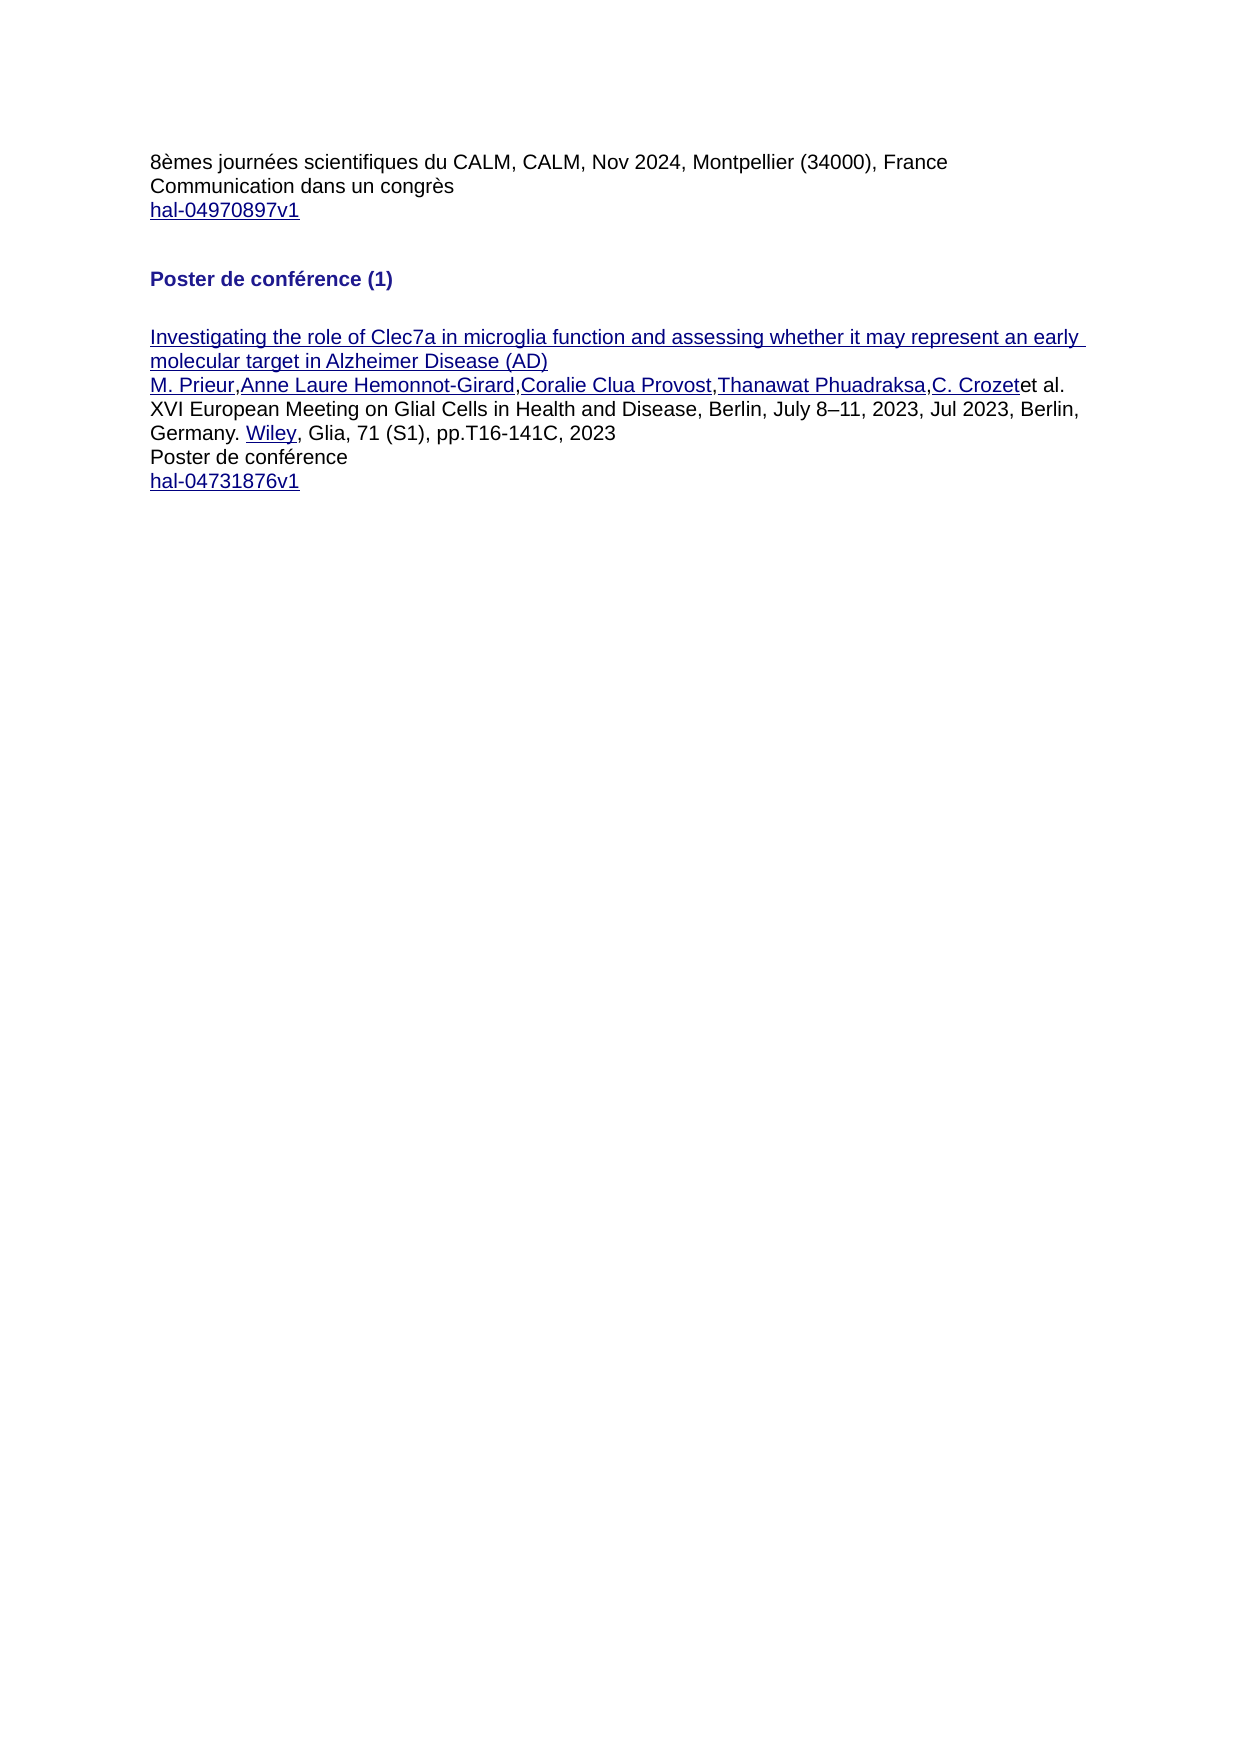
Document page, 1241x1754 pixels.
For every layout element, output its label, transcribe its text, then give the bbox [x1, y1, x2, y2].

table_header Investigating the role of Clec7a in microglia function and assessing whether it may represent an early molecular target in Alzheimer Disease (AD) M. Prieur,Anne Laure Hemonnot-Girard,Coralie Clua Provost,Thanawat Phuadraksa,C. Crozetet al. XVI European Meeting on Glial Cells in Health and Disease, Berlin, July 8–11, 2023, Jul 2023, Berlin, Germany. Wiley, Glia, 71 (S1), pp.T16-141C, 2023 Poster de conférence hal-04731876v1 [150, 325, 1090, 493]
subtitle Poster de conférence (1) [150, 267, 1090, 291]
table_cell 8èmes journées scientifiques du CALM, CALM, Nov 2024, Montpellier (34000), France Communication dans un congrès hal-04970897v1 [150, 150, 1090, 222]
